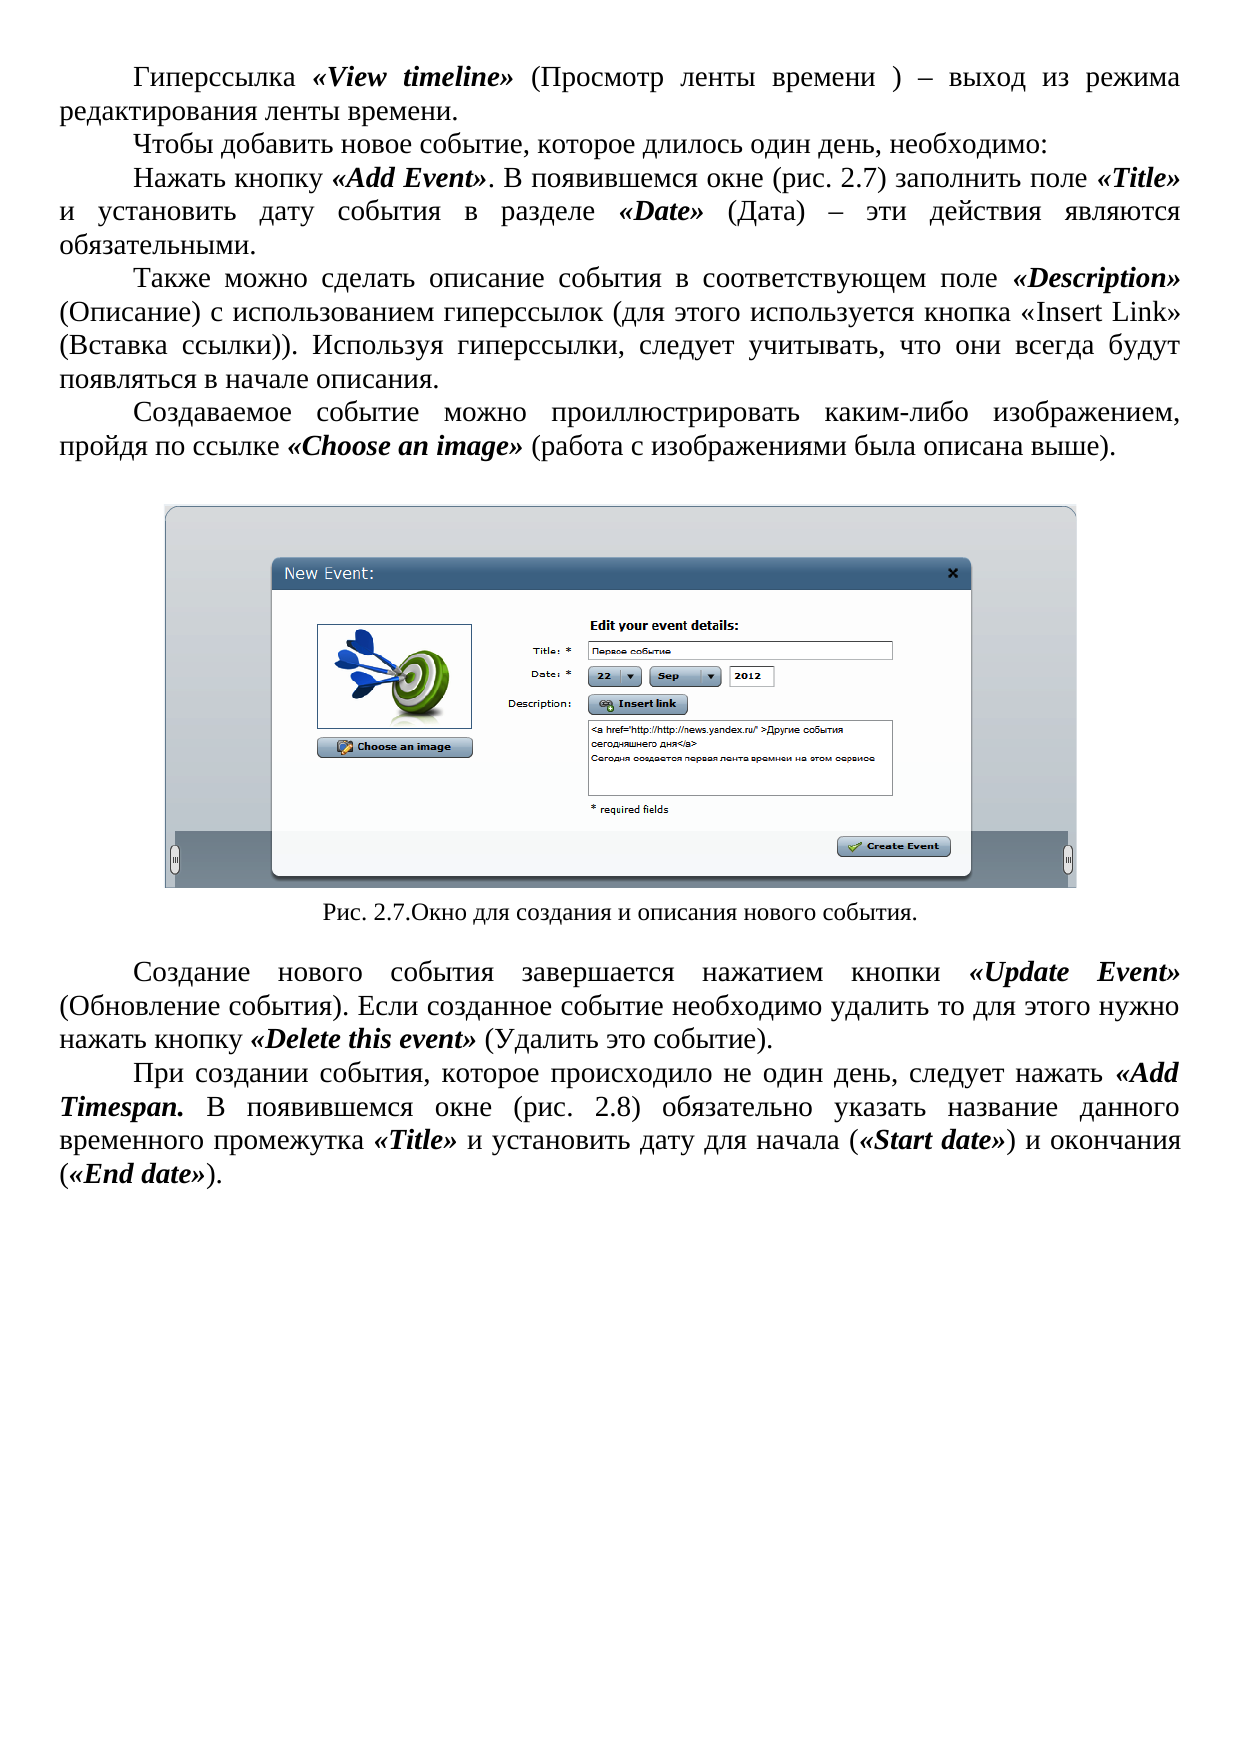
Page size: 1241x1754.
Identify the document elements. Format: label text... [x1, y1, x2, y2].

text Создаваемое событие можно проиллюстрировать каким-либо изображением, пройдя по ссылке «Choose an image» (работа с изображениями была описана выше). [59, 394, 1181, 462]
picture [163, 504, 1077, 888]
text Гиперссылка «View timeline» (Просмотр ленты времени ) – выход из режима редактирования ленты времени. [59, 59, 1181, 126]
text Рис. 2.7.Окно для создания и описания нового события. [59, 897, 1181, 926]
text При создании события, которое происходило не один день, следует нажать «Add Timespan. В появившемся окне (рис. 2.8) обязательно указать название данного временного промежутка «Title» и установить дату для начала («Start date») и окончания («End date»). [59, 1055, 1181, 1189]
text Нажать кнопку «Add Event». В появившемся окне (рис. 2.7) заполнить поле «Title» и установить дату события в разделе «Date» (Дата) – эти действия являются обязательными. [59, 160, 1181, 260]
text Создание нового события завершается нажатием кнопки «Update Event» (Обновление события). Если созданное событие необходимо удалить то для этого нужно нажать кнопку «Delete this event» (Удалить это событие). [59, 954, 1181, 1055]
text Чтобы добавить новое событие, которое длилось один день, необходимо: [59, 126, 1181, 160]
text Также можно сделать описание события в соответствующем поле «Description» (Описание) с использованием гиперссылок (для этого используется кнопка «Insert Link» (Вставка ссылки)). Используя гиперссылки, следует учитывать, что они всегда будут появляться в начале описания. [59, 260, 1181, 394]
